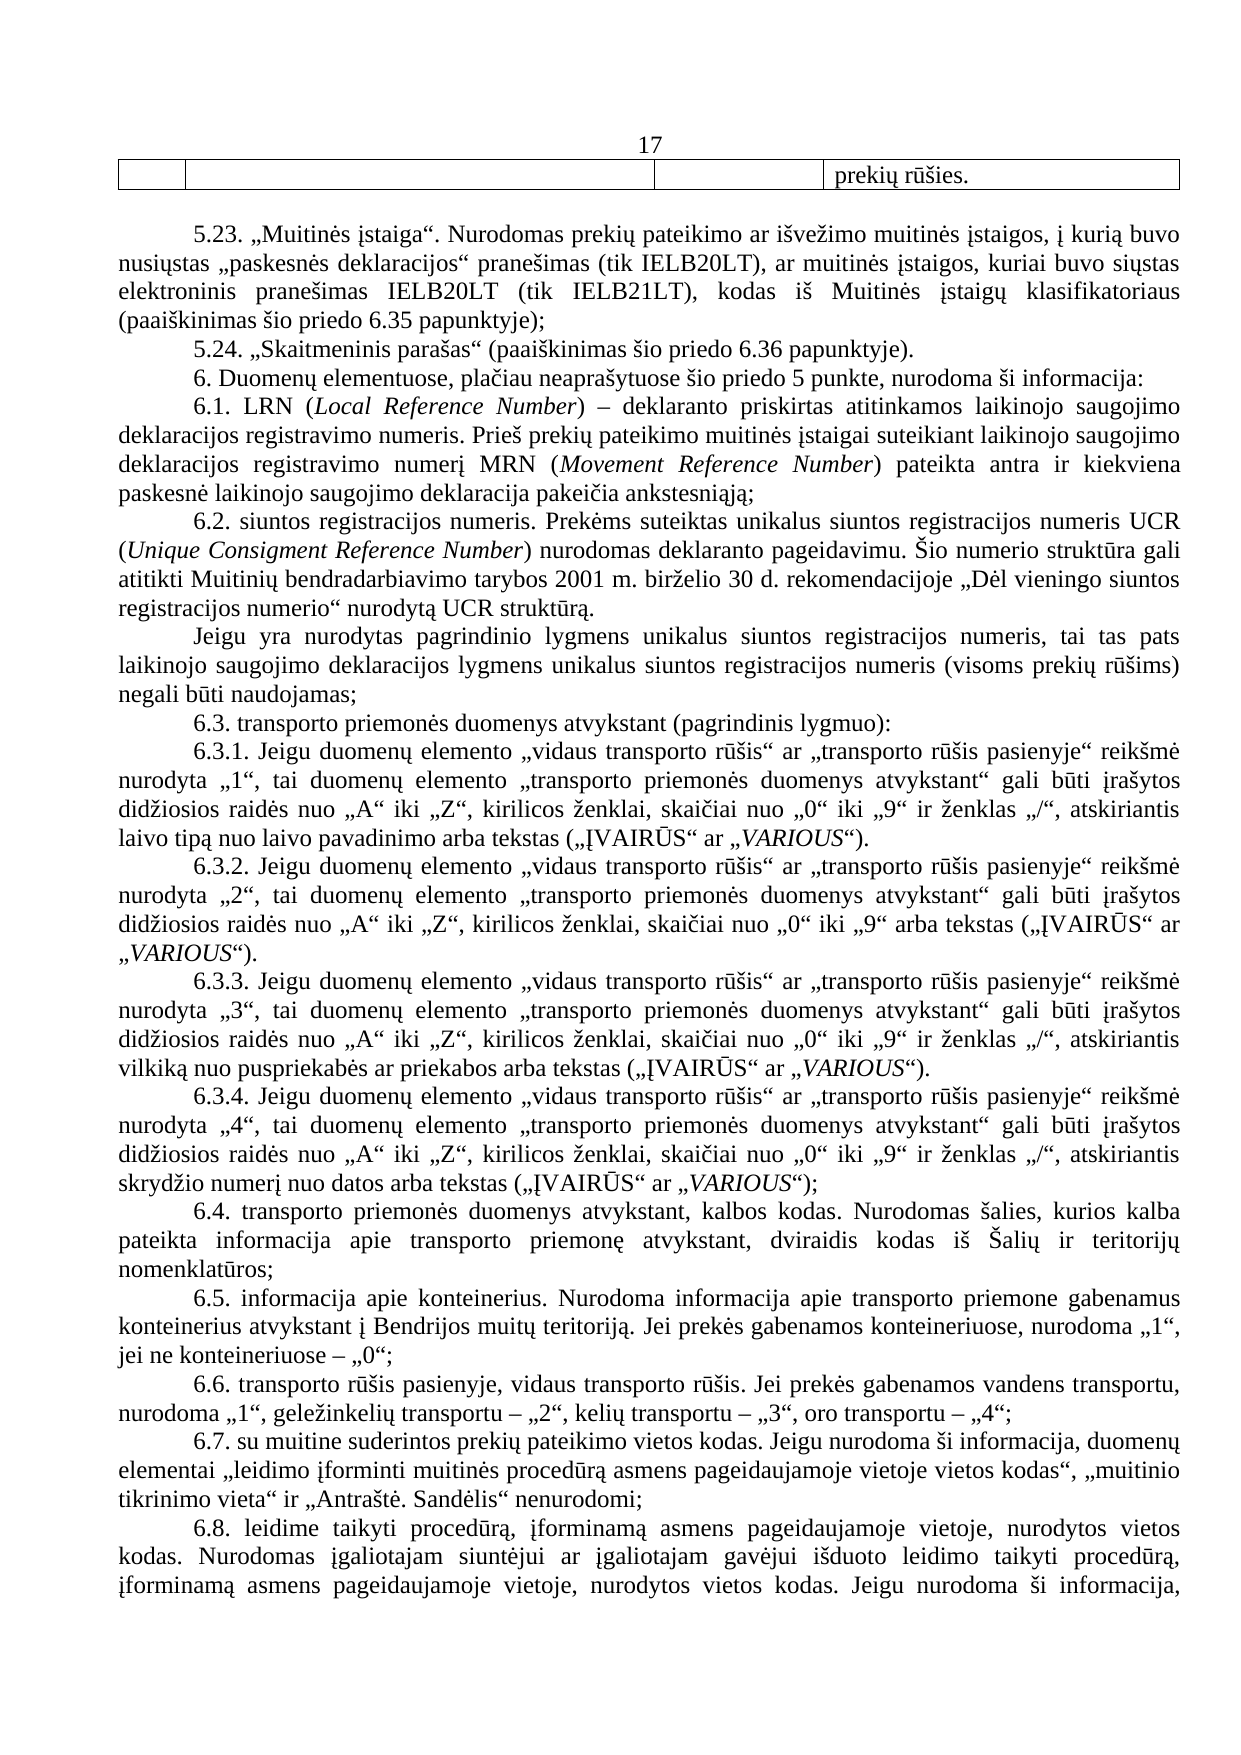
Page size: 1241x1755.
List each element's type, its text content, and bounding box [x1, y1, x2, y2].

text 5.24. „Skaitmeninis parašas“ (paaiškinimas šio priedo 6.36 papunktyje). [118, 334, 1181, 363]
text 6.1. LRN (Local Reference Number) – deklaranto priskirtas atitinkamos laikinojo saugojimo deklaracijos registravimo numeris. Prieš prekių pateikimo muitinės įstaigai suteikiant laikinojo saugojimo deklaracijos registravimo numerį MRN (Movement Reference Number) pateikta antra ir kiekviena paskesnė laikinojo saugojimo deklaracija pakeičia ankstesniąją; [118, 391, 1181, 506]
text 6. Duomenų elementuose, plačiau neaprašytuose šio priedo 5 punkte, nurodoma ši informacija: [118, 363, 1181, 391]
text 6.3.1. Jeigu duomenų elemento „vidaus transporto rūšis“ ar „transporto rūšis pasienyje“ reikšmė nurodyta „1“, tai duomenų elemento „transporto priemonės duomenys atvykstant“ gali būti įrašytos didžiosios raidės nuo „A“ iki „Z“, kirilicos ženklai, skaičiai nuo „0“ iki „9“ ir ženklas „/“, atskiriantis laivo tipą nuo laivo pavadinimo arba tekstas („ĮVAIRŪS“ ar „VARIOUS“). [118, 736, 1181, 851]
text 6.4. transporto priemonės duomenys atvykstant, kalbos kodas. Nurodomas šalies, kurios kalba pateikta informacija apie transporto priemonę atvykstant, dviraidis kodas iš Šalių ir teritorijų nomenklatūros; [118, 1196, 1181, 1283]
text 6.6. transporto rūšis pasienyje, vidaus transporto rūšis. Jei prekės gabenamos vandens transportu, nurodoma „1“, geležinkelių transportu – „2“, kelių transportu – „3“, oro transportu – „4“; [118, 1369, 1181, 1426]
text Jeigu yra nurodytas pagrindinio lygmens unikalus siuntos registracijos numeris, tai tas pats laikinojo saugojimo deklaracijos lygmens unikalus siuntos registracijos numeris (visoms prekių rūšims) negali būti naudojamas; [118, 621, 1181, 708]
table_cell [119, 160, 185, 189]
text 6.3. transporto priemonės duomenys atvykstant (pagrindinis lygmuo): [118, 708, 1181, 736]
text 6.8. leidime taikyti procedūrą, įforminamą asmens pageidaujamoje vietoje, nurodytos vietos kodas. Nurodomas įgaliotajam siuntėjui ar įgaliotajam gavėjui išduoto leidimo taikyti procedūrą, įforminamą asmens pageidaujamoje vietoje, nurodytos vietos kodas. Jeigu nurodoma ši informacija, [118, 1513, 1181, 1599]
text 5.23. „Muitinės įstaiga“. Nurodomas prekių pateikimo ar išvežimo muitinės įstaigos, į kurią buvo nusiųstas „paskesnės deklaracijos“ pranešimas (tik IELB20LT), ar muitinės įstaigos, kuriai buvo siųstas elektroninis pranešimas IELB20LT (tik IELB21LT), kodas iš Muitinės įstaigų klasifikatoriaus (paaiškinimas šio priedo 6.35 papunktyje); [118, 219, 1181, 334]
text 6.5. informacija apie konteinerius. Nurodoma informacija apie transporto priemone gabenamus konteinerius atvykstant į Bendrijos muitų teritoriją. Jei prekės gabenamos konteineriuose, nurodoma „1“, jei ne konteineriuose – „0“; [118, 1283, 1181, 1369]
table_cell prekių rūšies. [824, 160, 1179, 189]
text 6.3.2. Jeigu duomenų elemento „vidaus transporto rūšis“ ar „transporto rūšis pasienyje“ reikšmė nurodyta „2“, tai duomenų elemento „transporto priemonės duomenys atvykstant“ gali būti įrašytos didžiosios raidės nuo „A“ iki „Z“, kirilicos ženklai, skaičiai nuo „0“ iki „9“ arba tekstas („ĮVAIRŪS“ ar „VARIOUS“). [118, 851, 1181, 966]
text 6.3.3. Jeigu duomenų elemento „vidaus transporto rūšis“ ar „transporto rūšis pasienyje“ reikšmė nurodyta „3“, tai duomenų elemento „transporto priemonės duomenys atvykstant“ gali būti įrašytos didžiosios raidės nuo „A“ iki „Z“, kirilicos ženklai, skaičiai nuo „0“ iki „9“ ir ženklas „/“, atskiriantis vilkiką nuo puspriekabės ar priekabos arba tekstas („ĮVAIRŪS“ ar „VARIOUS“). [118, 966, 1181, 1081]
text 6.7. su muitine suderintos prekių pateikimo vietos kodas. Jeigu nurodoma ši informacija, duomenų elementai „leidimo įforminti muitinės procedūrą asmens pageidaujamoje vietoje vietos kodas“, „muitinio tikrinimo vieta“ ir „Antraštė. Sandėlis“ nenurodomi; [118, 1426, 1181, 1513]
table_cell [186, 160, 654, 189]
text 6.3.4. Jeigu duomenų elemento „vidaus transporto rūšis“ ar „transporto rūšis pasienyje“ reikšmė nurodyta „4“, tai duomenų elemento „transporto priemonės duomenys atvykstant“ gali būti įrašytos didžiosios raidės nuo „A“ iki „Z“, kirilicos ženklai, skaičiai nuo „0“ iki „9“ ir ženklas „/“, atskiriantis skrydžio numerį nuo datos arba tekstas („ĮVAIRŪS“ ar „VARIOUS“); [118, 1081, 1181, 1196]
table_cell [655, 160, 823, 189]
text 6.2. siuntos registracijos numeris. Prekėms suteiktas unikalus siuntos registracijos numeris UCR (Unique Consigment Reference Number) nurodomas deklaranto pageidavimu. Šio numerio struktūra gali atitikti Muitinių bendradarbiavimo tarybos 2001 m. birželio 30 d. rekomendacijoje „Dėl vieningo siuntos registracijos numerio“ nurodytą UCR struktūrą. [118, 506, 1181, 621]
